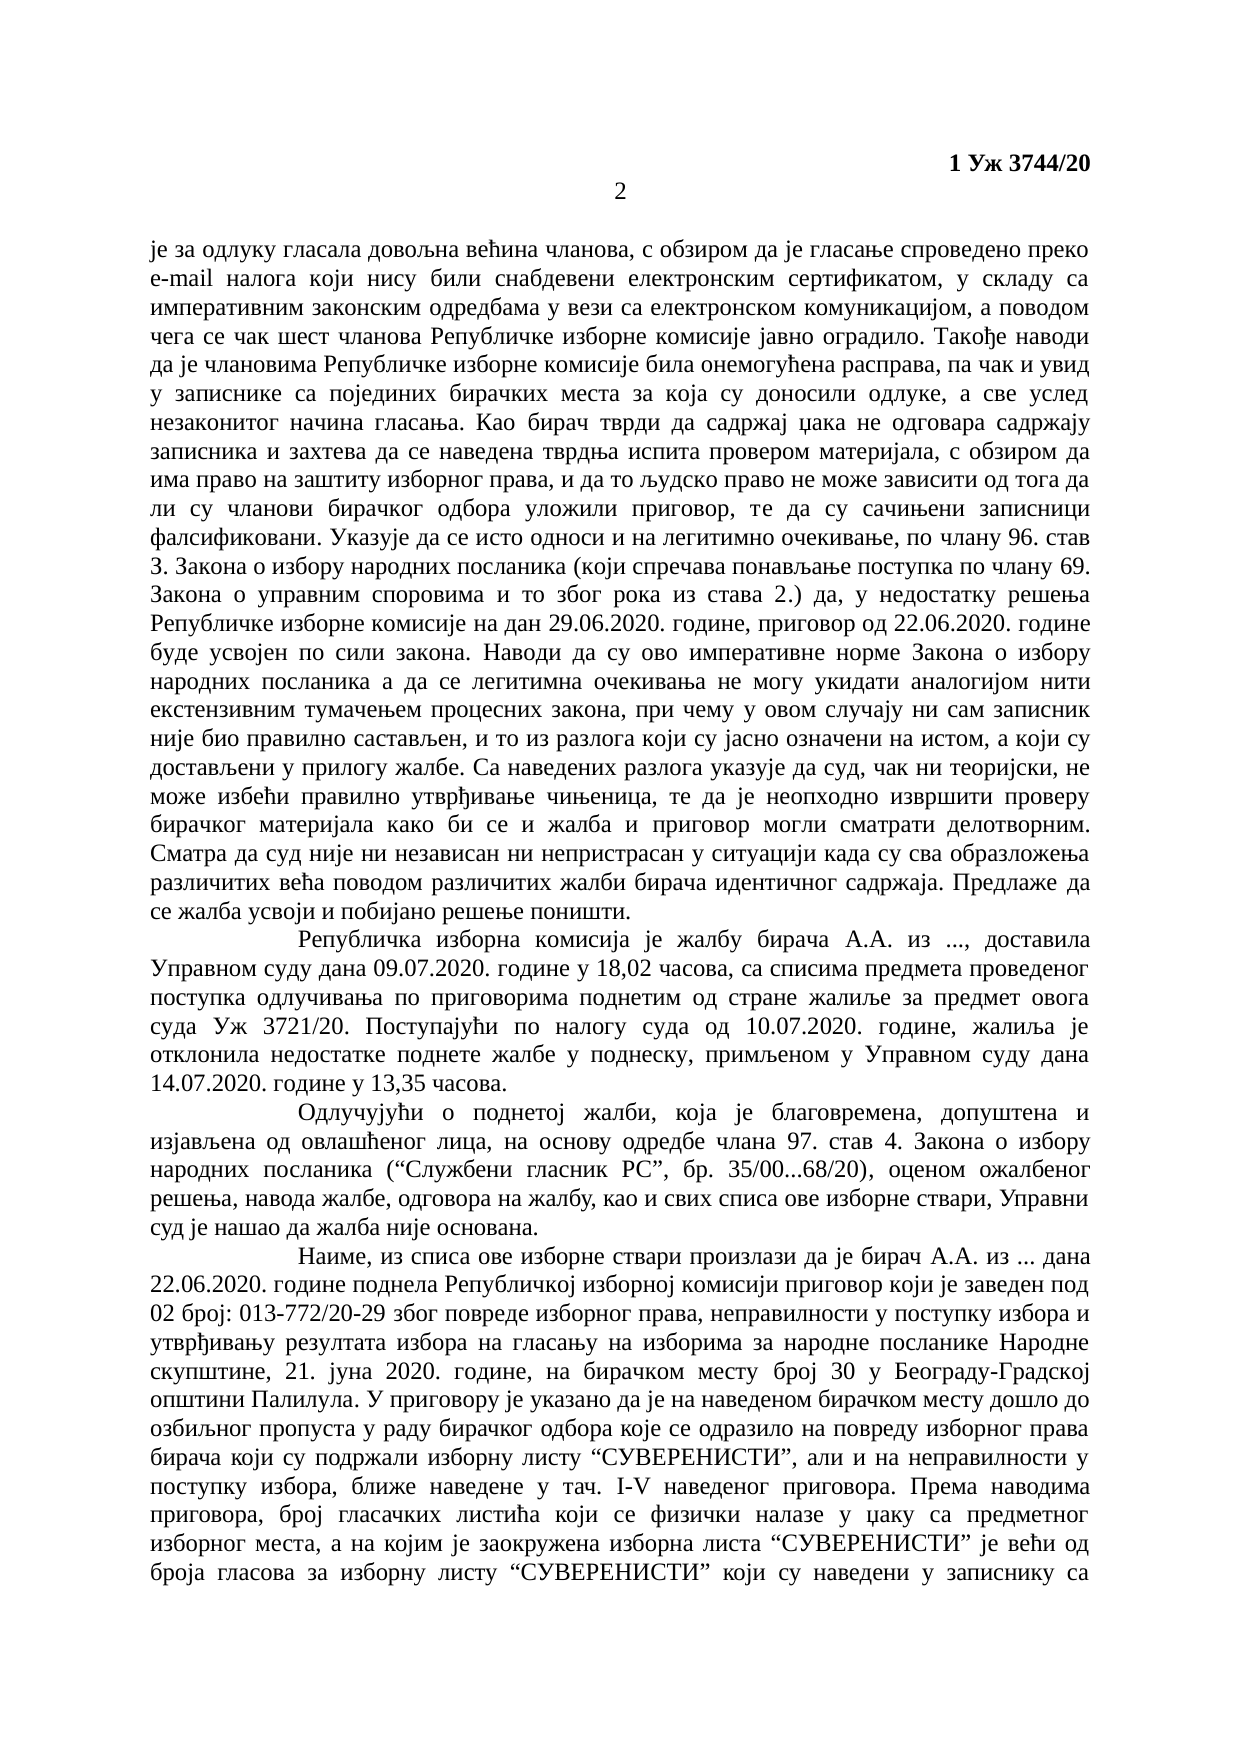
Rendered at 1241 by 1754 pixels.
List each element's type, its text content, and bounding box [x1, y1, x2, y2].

text Републичка изборна комисија је жалбу бирача А.А. из ..., доставила Управном суду дана 09.07.2020. године у 18,02 часова, са списима предмета проведеног поступка одлучивања по приговорима поднетим од стране жалиље за предмет овога суда Уж 3721/20. Поступајући по налогу суда од 10.07.2020. године, жалиља је отклонила недостатке поднете жалбе у поднеску, примљеном у Управном суду дана 14.07.2020. године у 13,35 часова. [150, 924, 1091, 1097]
text је за одлуку гласала довољна већина чланова, с обзиром да је гласање спроведено преко e-mail налога који нису били снабдевени електронским сертификатом, у складу са императивним законским одредбама у вези са електронском комуникацијом, а поводом чега се чак шест чланова Републичке изборне комисије јавно оградило. Такође наводи да је члановима Републичке изборне комисије била онемогућена расправа, па чак и увид у записнике са појединих бирачких места за која су доносили одлуке, а све услед незаконитог начина гласања. Као бирач тврди да садржај џака не одговара садржају записника и захтева да се наведена тврдња испита провером материјала, с обзиром да има право на заштиту изборног права, и да то људско право не може зависити од тога да ли су чланови бирачког одбора уложили приговор, те да су сачињени записници фалсификовани. Указује да се исто односи и на легитимно очекивање, по члану 96. став З. Закона о избору народних посланика (који спречава понављање поступка по члану 69. Закона о управним споровима и то због рока из става 2.) да, у недостатку решења Републичке изборне комисије на дан 29.06.2020. године, приговор од 22.06.2020. године буде усвојен по сили закона. Наводи да су ово императивне норме Закона о избору народних посланика а да се легитимна очекивања не могу укидати аналогијом нити екстензивним тумачењем процесних закона, при чему у овом случају ни сам записник није био правилно састављен, и то из разлога који су јасно означени на истом, а који су достављени у прилогу жалбе. Са наведених разлога указује да суд, чак ни теоријски, не може избећи правилно утврђивање чињеница, те да је неопходно извршити проверу бирачког материјала како би се и жалба и приговор могли сматрати делотворним. Сматра да суд није ни независан ни непристрасан у ситуацији када су сва образложења различитих већа поводом различитих жалби бирача идентичног садржаја. Предлаже да се жалба усвоји и побијано решење поништи. [150, 234, 1091, 924]
text Наиме, из списа ове изборне ствари произлази да је бирач А.А. из ... дана 22.06.2020. године поднела Републичкој изборној комисији приговор који је заведен под 02 број: 013-772/20-29 због повреде изборног права, неправилности у поступку избора и утврђивању резултата избора на гласању на изборима за народне посланике Народне скупштине, 21. јуна 2020. године, на бирачком месту број 30 у Београду-Градској општини Палилула. У приговору је указано да је на наведеном бирачком месту дошло до озбиљног пропуста у раду бирачког одбора које се одразило на повреду изборног права бирача који су подржали изборну листу “СУВЕРЕНИСТИ”, али и на неправилности у поступку избора, ближе наведене у тач. I-V наведеног приговора. Према наводима приговора, број гласачких листића који се физички налазе у џаку са предметног изборног места, а на којим је заокружена изборна листа “СУВЕРЕНИСТИ” је већи од броја гласова за изборну листу “СУВЕРЕНИСТИ” који су наведени у записнику са [150, 1241, 1091, 1586]
text Одлучујући о поднетој жалби, која је благовремена, допуштена и изјављена од овлашћеног лица, на основу одредбе члана 97. став 4. Закона о избору народних посланика (“Службени гласник РС”, бр. 35/00...68/20), оценом ожалбеног решења, навода жалбе, одговора на жалбу, као и свих списа ове изборне ствари, Управни суд је нашао да жалба није основана. [150, 1097, 1091, 1241]
